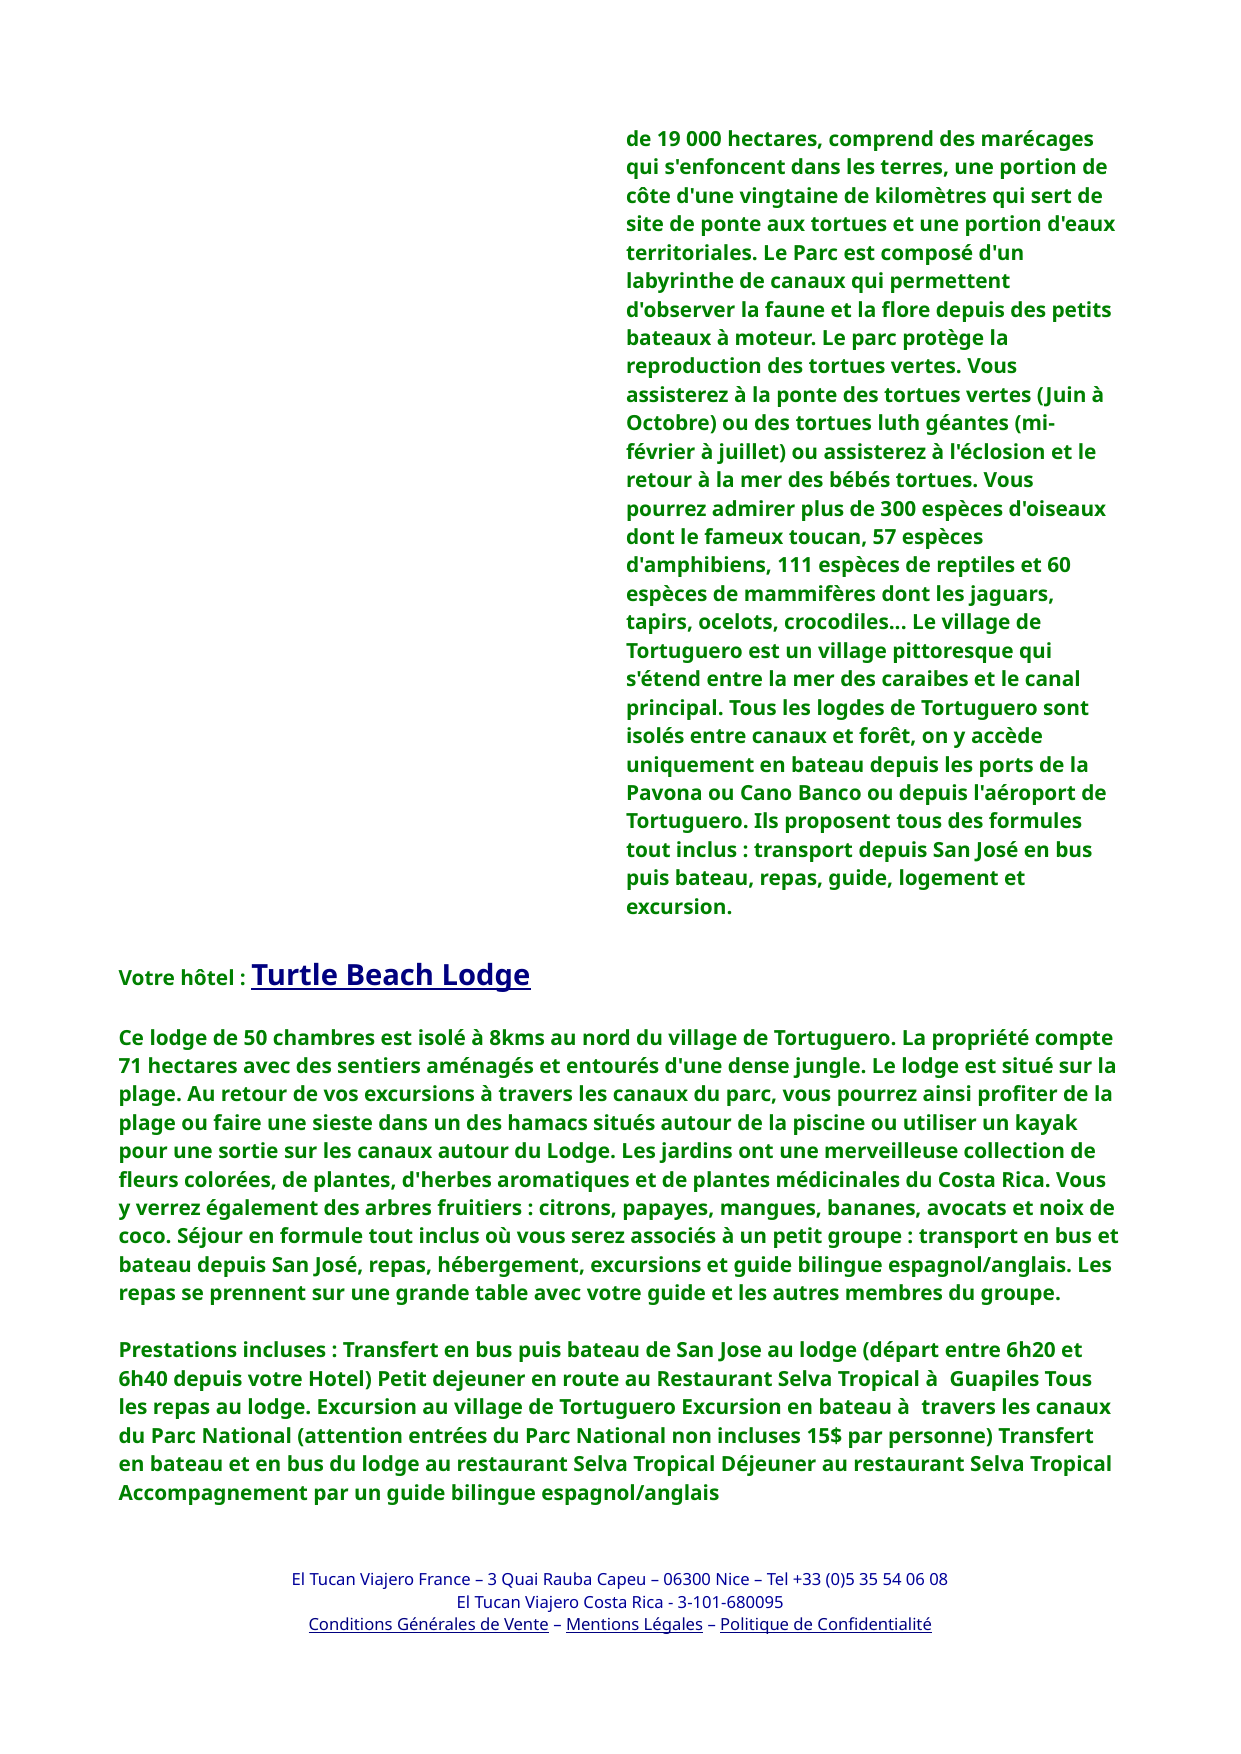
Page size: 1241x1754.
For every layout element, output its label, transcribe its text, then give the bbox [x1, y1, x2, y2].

text Prestations incluses : Transfert en bus puis bateau de San Jose au lodge (départ entre 6h20 et 6h40 depuis votre Hotel) Petit dejeuner en route au Restaurant Selva Tropical à Guapiles Tous les repas au lodge. Excursion au village de Tortuguero Excursion en bateau à travers les canaux du Parc National (attention entrées du Parc National non incluses 15$ par personne) Transfert en bateau et en bus du lodge au restaurant Selva Tropical Déjeuner au restaurant Selva Tropical Accompagnement par un guide bilingue espagnol/anglais [118, 1335, 1122, 1506]
table_header [118, 118, 620, 926]
text Ce lodge de 50 chambres est isolé à 8kms au nord du village de Tortuguero. La propriété compte 71 hectares avec des sentiers aménagés et entourés d'une dense jungle. Le lodge est situé sur la plage. Au retour de vos excursions à travers les canaux du parc, vous pourrez ainsi profiter de la plage ou faire une sieste dans un des hamacs situés autour de la piscine ou utiliser un kayak pour une sortie sur les canaux autour du Lodge. Les jardins ont une merveilleuse collection de fleurs colorées, de plantes, d'herbes aromatiques et de plantes médicinales du Costa Rica. Vous y verrez également des arbres fruitiers : citrons, papayes, mangues, bananes, avocats et noix de coco. Séjour en formule tout inclus où vous serez associés à un petit groupe : transport en bus et bateau depuis San José, repas, hébergement, excursions et guide bilingue espagnol/anglais. Les repas se prennent sur une grande table avec votre guide et les autres membres du groupe. [118, 1023, 1122, 1307]
text Votre hôtel : Turtle Beach Lodge [118, 954, 1122, 994]
table_header de 19 000 hectares, comprend des marécages qui s'enfoncent dans les terres, une portion de côte d'une vingtaine de kilomètres qui sert de site de ponte aux tortues et une portion d'eaux territoriales. Le Parc est composé d'un labyrinthe de canaux qui permettent d'observer la faune et la flore depuis des petits bateaux à moteur. Le parc protège la reproduction des tortues vertes. Vous assisterez à la ponte des tortues vertes (Juin à Octobre) ou des tortues luth géantes (mi-février à juillet) ou assisterez à l'éclosion et le retour à la mer des bébés tortues. Vous pourrez admirer plus de 300 espèces d'oiseaux dont le fameux toucan, 57 espèces d'amphibiens, 111 espèces de reptiles et 60 espèces de mammifères dont les jaguars, tapirs, ocelots, crocodiles... Le village de Tortuguero est un village pittoresque qui s'étend entre la mer des caraibes et le canal principal. Tous les logdes de Tortuguero sont isolés entre canaux et forêt, on y accède uniquement en bateau depuis les ports de la Pavona ou Cano Banco ou depuis l'aéroport de Tortuguero. Ils proposent tous des formules tout inclus : transport depuis San José en bus puis bateau, repas, guide, logement et excursion. [620, 118, 1122, 926]
